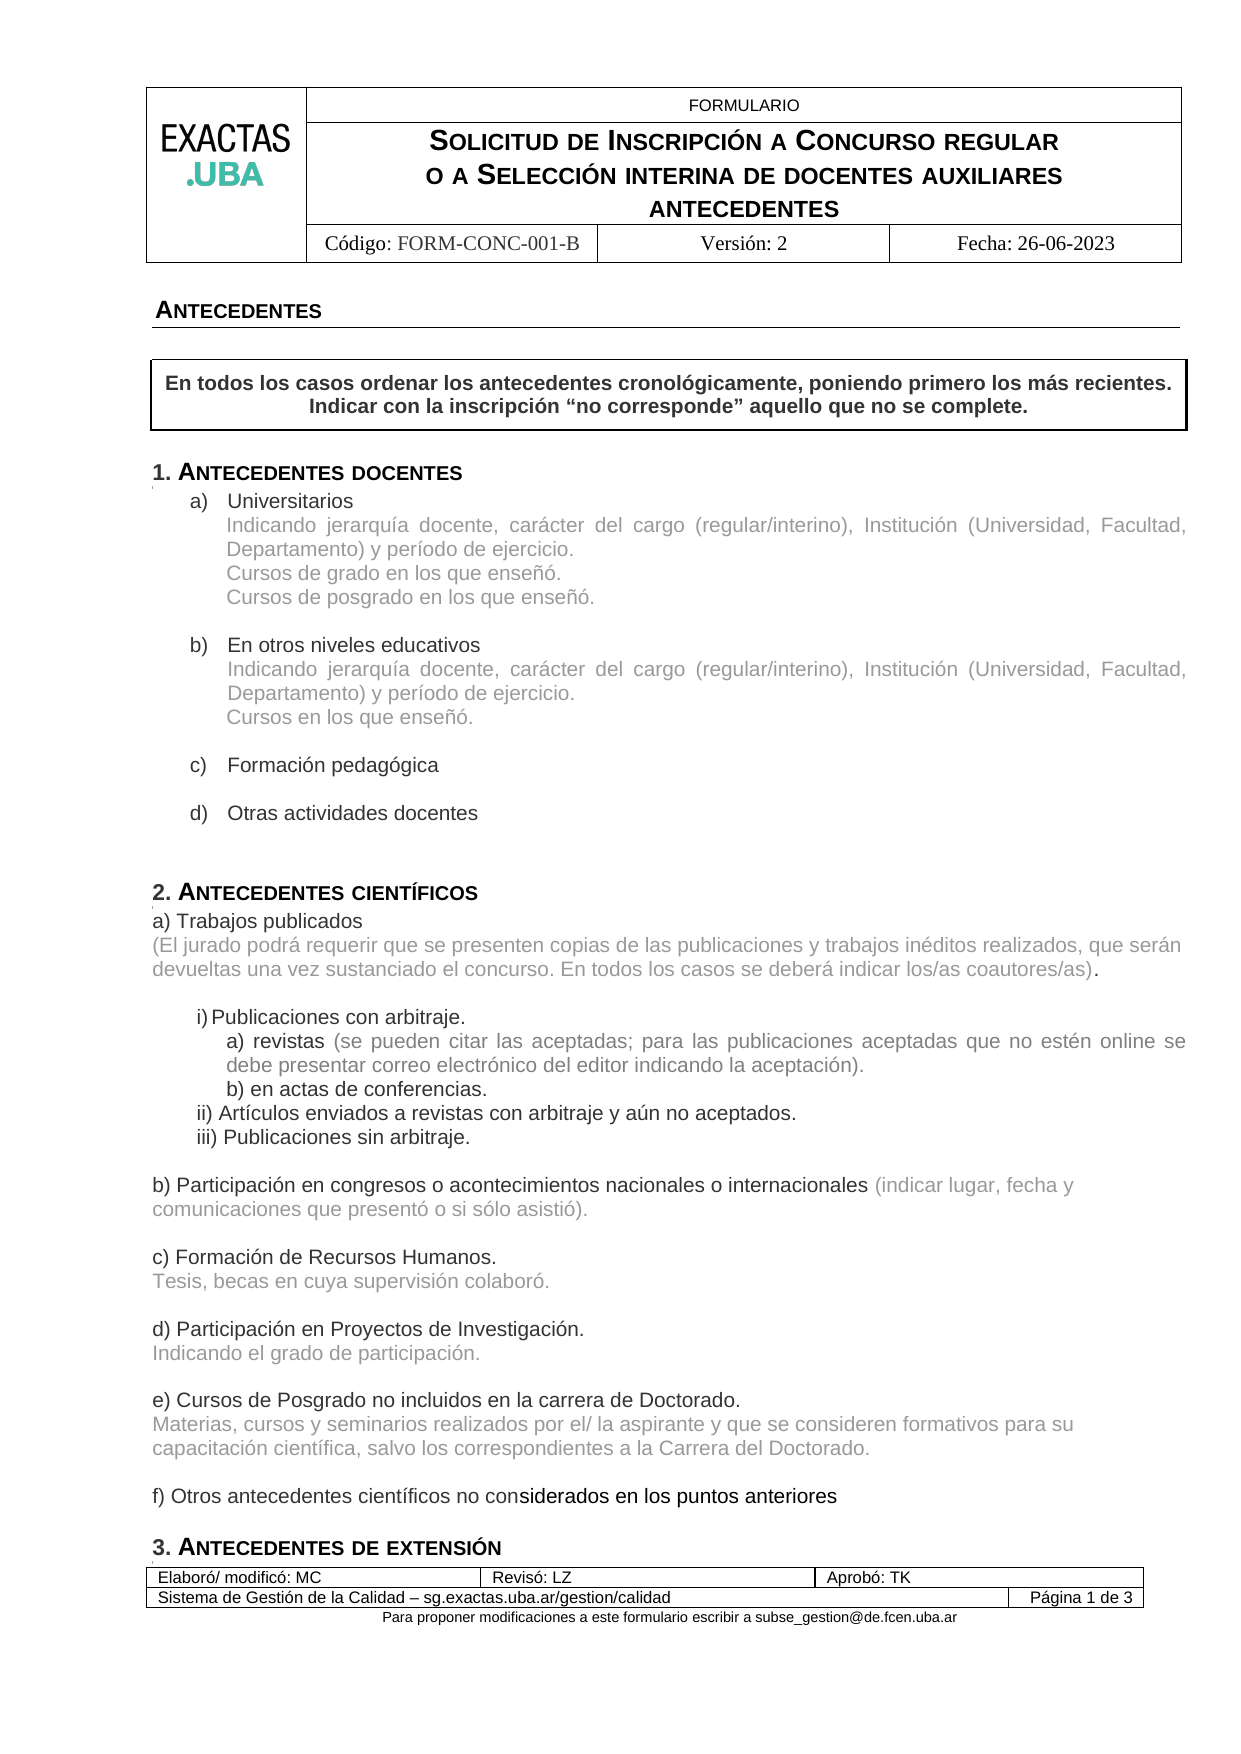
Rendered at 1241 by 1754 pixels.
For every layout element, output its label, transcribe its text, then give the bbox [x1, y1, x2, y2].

text ii) Artículos enviados a revistas con arbitraje y aún no aceptados. [196, 1101, 1188, 1125]
text Materias, cursos y seminarios realizados por el/ la aspirante y que se consideren formativos para su capacitación científica, salvo los correspondientes a la Carrera del Doctorado. [152, 1412, 1188, 1460]
text 1. Antecedentes docentes [152, 457, 1188, 486]
text e) Cursos de Posgrado no incluidos en la carrera de Doctorado. [152, 1388, 1188, 1412]
list Formación pedagógica [189, 753, 1188, 777]
list Indicando jerarquía docente, carácter del cargo (regular/interino), Institución (Universidad, Facultad, Departamento) y período de ejercicio. [227, 657, 1188, 705]
text f) Otros antecedentes científicos no considerados en los puntos anteriores [152, 1484, 1188, 1508]
text Indicando el grado de participación. [152, 1340, 1188, 1364]
text 2. Antecedentes científicos [152, 877, 1188, 909]
text i) Publicaciones con arbitraje. [196, 1005, 1188, 1029]
text b) Participación en congresos o acontecimientos nacionales o internacionales (indicar lugar, fecha y comunicaciones que presentó o si sólo asistió). [152, 1173, 1188, 1221]
table_header En todos los casos ordenar los antecedentes cronológicamente, poniendo primero los más recientes. Indicar con la inscripción “no corresponde” aquello que no se complete. [152, 360, 1185, 429]
text Indicando jerarquía docente, carácter del cargo (regular/interino), Institución (Universidad, Facultad, Departamento) y período de ejercicio. [226, 513, 1188, 561]
list En otros niveles educativos [189, 633, 1188, 657]
table_header Antecedentes [152, 292, 1180, 327]
text 3. Antecedentes de extensión [152, 1532, 1188, 1564]
text a) Trabajos publicados [152, 909, 1188, 933]
text Cursos de grado en los que enseñó. [152, 561, 1188, 585]
text (El jurado podrá requerir que se presenten copias de las publicaciones y trabajos inéditos realizados, que serán devueltas una vez sustanciado el concurso. En todos los casos se deberá indicar los/as coautores/as). [152, 933, 1188, 981]
list Otras actividades docentes [189, 801, 1188, 824]
list Universitarios [189, 489, 1188, 513]
text Cursos en los que enseñó. [152, 705, 1188, 729]
text d) Participación en Proyectos de Investigación. [152, 1316, 1188, 1340]
text Tesis, becas en cuya supervisión colaboró. [152, 1268, 1188, 1292]
text b) en actas de conferencias. [226, 1077, 1188, 1101]
text iii) Publicaciones sin arbitraje. [196, 1125, 1188, 1149]
text a) revistas (se pueden citar las aceptadas; para las publicaciones aceptadas que no estén online se debe presentar correo electrónico del editor indicando la aceptación). [226, 1029, 1188, 1077]
text Cursos de posgrado en los que enseñó. [152, 585, 1188, 609]
text c) Formación de Recursos Humanos. [152, 1244, 1188, 1268]
